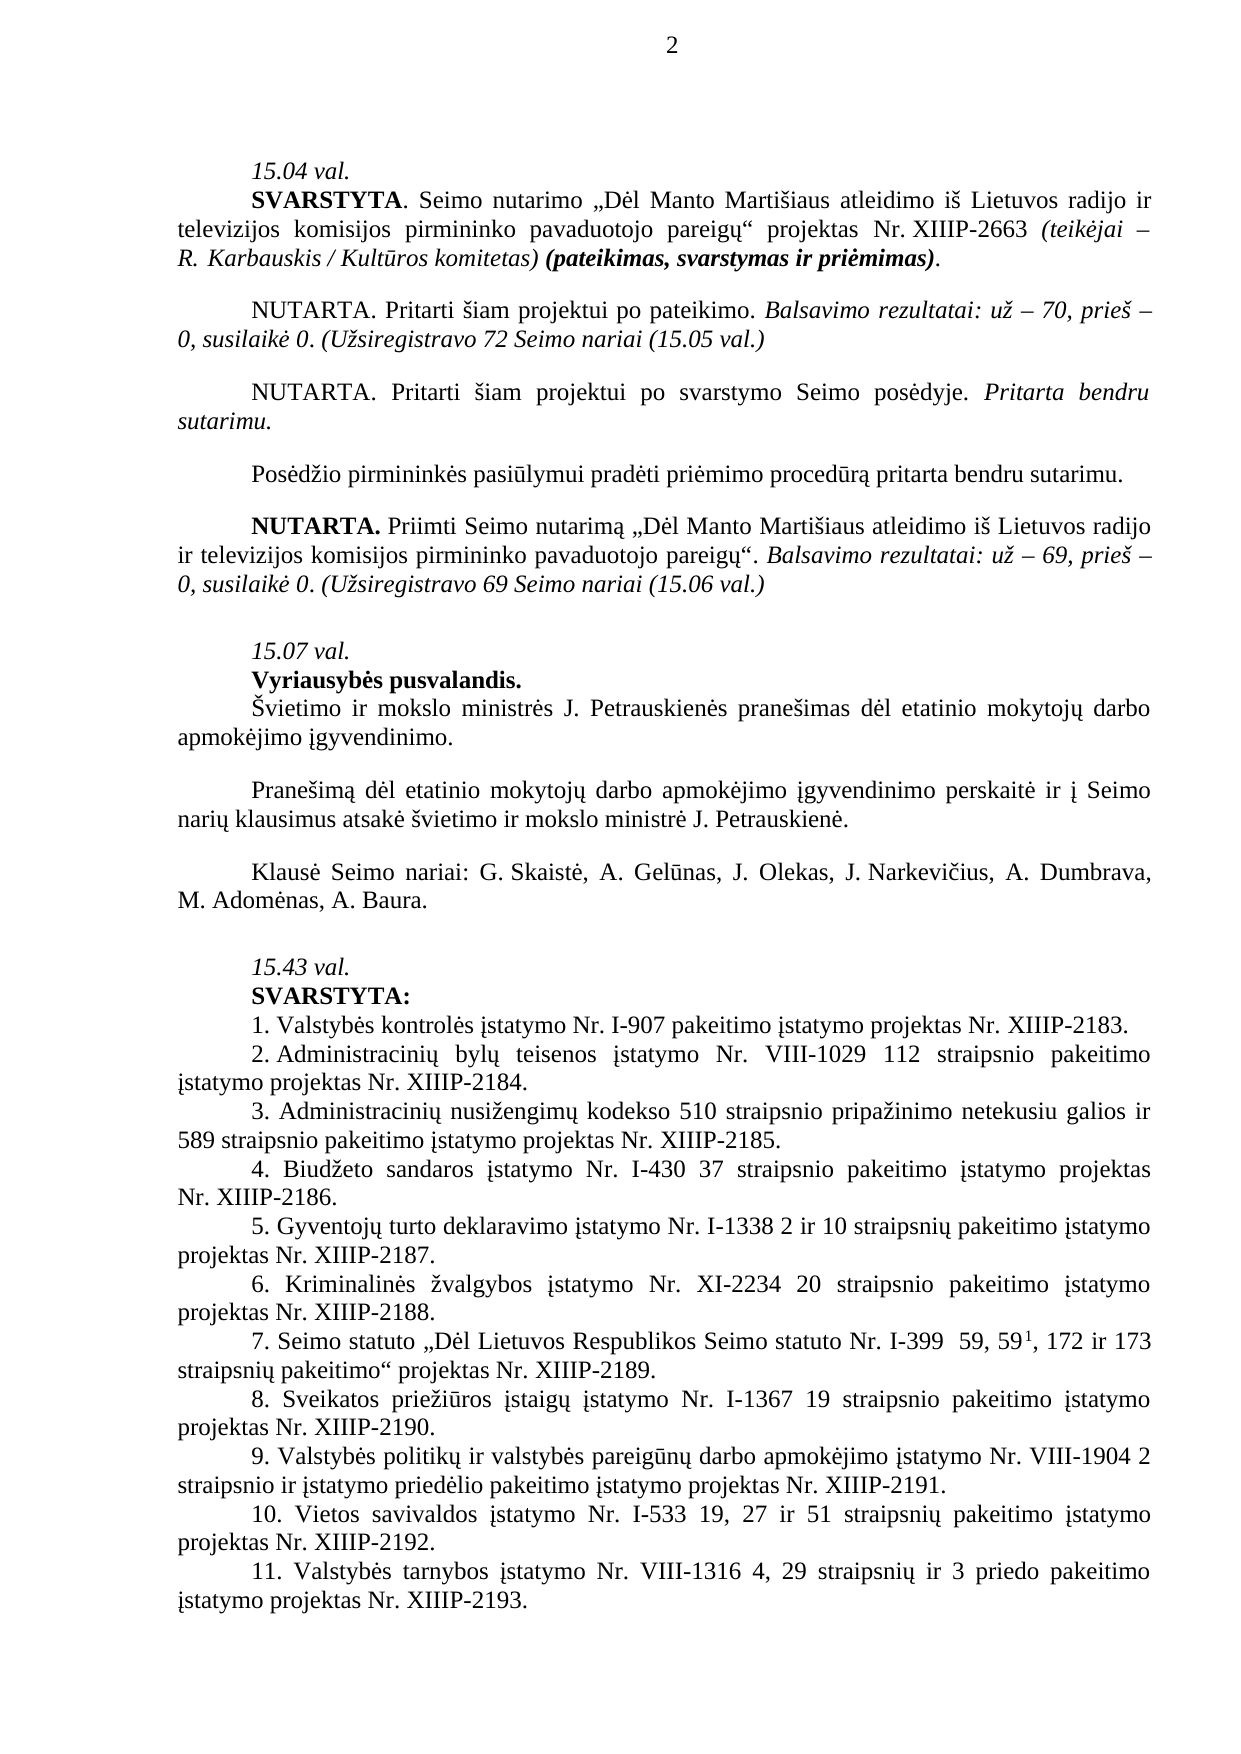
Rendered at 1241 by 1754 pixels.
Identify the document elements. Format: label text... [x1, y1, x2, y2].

text 10. Vietos savivaldos įstatymo Nr. I-533 19, 27 ir 51 straipsnių pakeitimo įstatymo projektas Nr. XIIIP-2192. [177, 1499, 1152, 1556]
text 15.04 val. [177, 156, 1152, 185]
text 15.43 val. [177, 952, 1152, 981]
text 2. Administracinių bylų teisenos įstatymo Nr. VIII-1029 112 straipsnio pakeitimo įstatymo projektas Nr. XIIIP-2184. [177, 1039, 1152, 1096]
text 8. Sveikatos priežiūros įstaigų įstatymo Nr. I-1367 19 straipsnio pakeitimo įstatymo projektas Nr. XIIIP-2190. [177, 1384, 1152, 1441]
text Vyriausybės pusvalandis. [177, 665, 1152, 693]
text 5. Gyventojų turto deklaravimo įstatymo Nr. I-1338 2 ir 10 straipsnių pakeitimo įstatymo projektas Nr. XIIIP-2187. [177, 1211, 1152, 1269]
text 9. Valstybės politikų ir valstybės pareigūnų darbo apmokėjimo įstatymo Nr. VIII-1904 2 straipsnio ir įstatymo priedėlio pakeitimo įstatymo projektas Nr. XIIIP-2191. [177, 1441, 1152, 1499]
text 1. Valstybės kontrolės įstatymo Nr. I-907 pakeitimo įstatymo projektas Nr. XIIIP-2183. [177, 1010, 1152, 1039]
text 7. Seimo statuto „Dėl Lietuvos Respublikos Seimo statuto Nr. I-399 59, 591, 172 ir 173 straipsnių pakeitimo“ projektas Nr. XIIIP-2189. [177, 1326, 1152, 1384]
text Klausė Seimo nariai: G. Skaistė, A. Gelūnas, J. Olekas, J. Narkevičius, A. Dumbrava, M. Adomėnas, A. Baura. [177, 857, 1152, 914]
text NUTARTA. Pritarti šiam projektui po svarstymo Seimo posėdyje. Pritarta bendru sutarimu. [177, 377, 1152, 434]
text Švietimo ir mokslo ministrės J. Petrauskienės pranešimas dėl etatinio mokytojų darbo apmokėjimo įgyvendinimo. [177, 693, 1152, 751]
text SVARSTYTA: [177, 981, 1152, 1010]
text NUTARTA. Pritarti šiam projektui po pateikimo. Balsavimo rezultatai: už – 70, prieš – 0, susilaikė 0. (Užsiregistravo 72 Seimo nariai (15.05 val.) [177, 296, 1152, 353]
text 3. Administracinių nusižengimų kodekso 510 straipsnio pripažinimo netekusiu galios ir 589 straipsnio pakeitimo įstatymo projektas Nr. XIIIP-2185. [177, 1096, 1152, 1154]
text SVARSTYTA. Seimo nutarimo „Dėl Manto Martišiaus atleidimo iš Lietuvos radijo ir televizijos komisijos pirmininko pavaduotojo pareigų“ projektas Nr. XIIIP-2663 (teikėjai – R. Karbauskis / Kultūros komitetas) (pateikimas, svarstymas ir priėmimas). [177, 185, 1152, 271]
text 4. Biudžeto sandaros įstatymo Nr. I-430 37 straipsnio pakeitimo įstatymo projektas Nr. XIIIP-2186. [177, 1154, 1152, 1211]
text 11. Valstybės tarnybos įstatymo Nr. VIII-1316 4, 29 straipsnių ir 3 priedo pakeitimo įstatymo projektas Nr. XIIIP-2193. [177, 1556, 1152, 1614]
text 15.07 val. [177, 636, 1152, 665]
text NUTARTA. Priimti Seimo nutarimą „Dėl Manto Martišiaus atleidimo iš Lietuvos radijo ir televizijos komisijos pirmininko pavaduotojo pareigų“. Balsavimo rezultatai: už – 69, prieš – 0, susilaikė 0. (Užsiregistravo 69 Seimo nariai (15.06 val.) [177, 511, 1152, 598]
text Posėdžio pirmininkės pasiūlymui pradėti priėmimo procedūrą pritarta bendru sutarimu. [177, 459, 1152, 487]
text 6. Kriminalinės žvalgybos įstatymo Nr. XI-2234 20 straipsnio pakeitimo įstatymo projektas Nr. XIIIP-2188. [177, 1269, 1152, 1326]
text Pranešimą dėl etatinio mokytojų darbo apmokėjimo įgyvendinimo perskaitė ir į Seimo narių klausimus atsakė švietimo ir mokslo ministrė J. Petrauskienė. [177, 775, 1152, 833]
